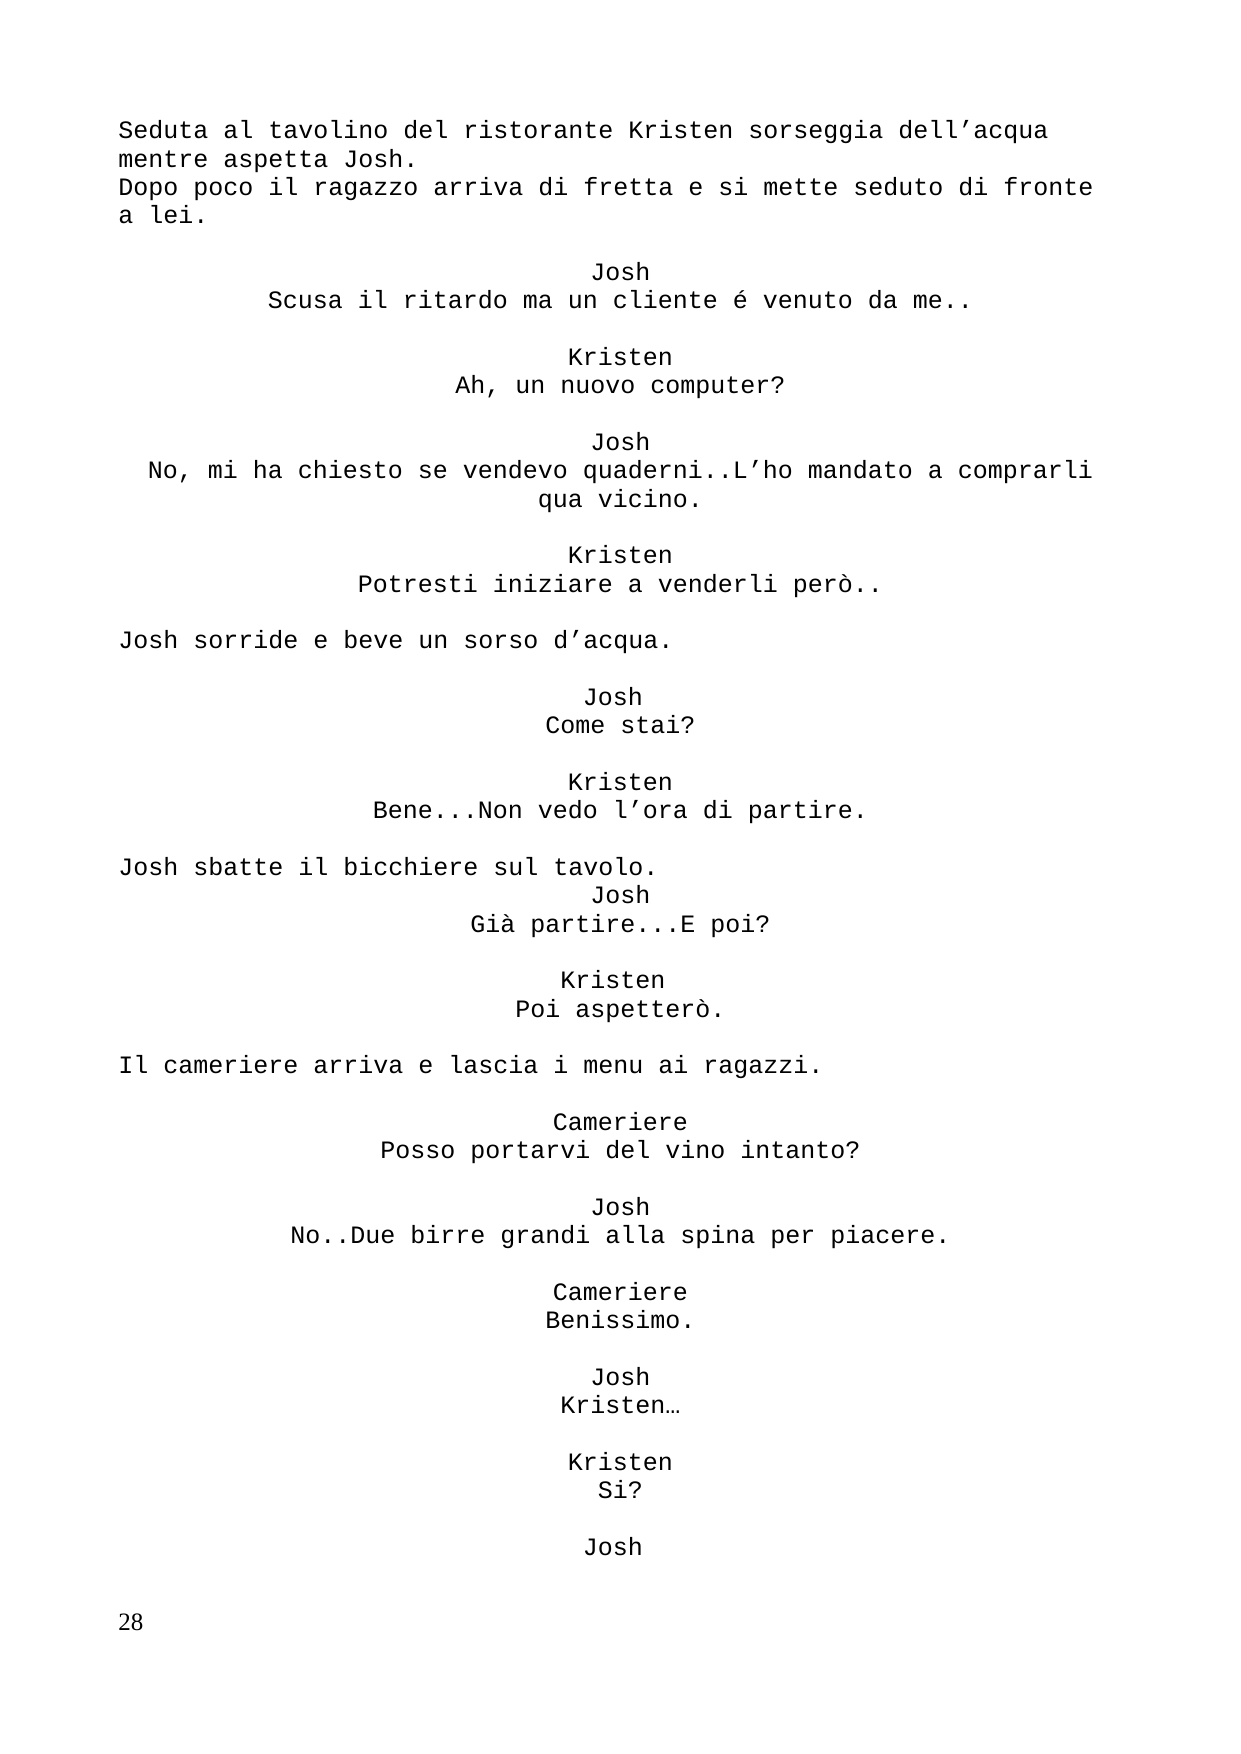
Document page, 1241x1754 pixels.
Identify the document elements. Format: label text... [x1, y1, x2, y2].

text Kristen [118, 968, 1122, 996]
text Benissimo. [118, 1308, 1122, 1336]
text No..Due birre grandi alla spina per piacere. [118, 1223, 1122, 1251]
text Già partire...E poi? [118, 911, 1122, 940]
text Poi aspetterò. [118, 996, 1122, 1025]
text Scusa il ritardo ma un cliente é venuto da me.. [118, 288, 1122, 316]
text Josh sorride e beve un sorso d’acqua. [118, 628, 1122, 656]
text Bene...Non vedo l’ora di partire. [118, 798, 1122, 826]
text No, mi ha chiesto se vendevo quaderni..L’ho mandato a comprarli qua vicino. [118, 458, 1122, 515]
text Kristen [118, 345, 1122, 373]
text Josh [118, 685, 1122, 713]
text Il cameriere arriva e lascia i menu ai ragazzi. [118, 1053, 1122, 1081]
text Josh [118, 1195, 1122, 1223]
text Cameriere [118, 1280, 1122, 1308]
text Josh sbatte il bicchiere sul tavolo. [118, 855, 1122, 883]
text Si? [118, 1478, 1122, 1506]
text Kristen [118, 543, 1122, 571]
text Potresti iniziare a venderli però.. [118, 571, 1122, 600]
text Kristen [118, 1450, 1122, 1478]
text Posso portarvi del vino intanto? [118, 1138, 1122, 1166]
text Josh [118, 883, 1122, 911]
text Come stai? [118, 713, 1122, 741]
text Seduta al tavolino del ristorante Kristen sorseggia dell’acqua mentre aspetta Josh. [118, 118, 1122, 175]
text Josh [118, 430, 1122, 458]
text Kristen… [118, 1393, 1122, 1421]
text Ah, un nuovo computer? [118, 373, 1122, 401]
text Josh [118, 1365, 1122, 1393]
text Cameriere [118, 1110, 1122, 1138]
text Josh [118, 1535, 1122, 1563]
text Kristen [118, 770, 1122, 798]
text Josh [118, 260, 1122, 288]
text Dopo poco il ragazzo arriva di fretta e si mette seduto di fronte a lei. [118, 175, 1122, 231]
